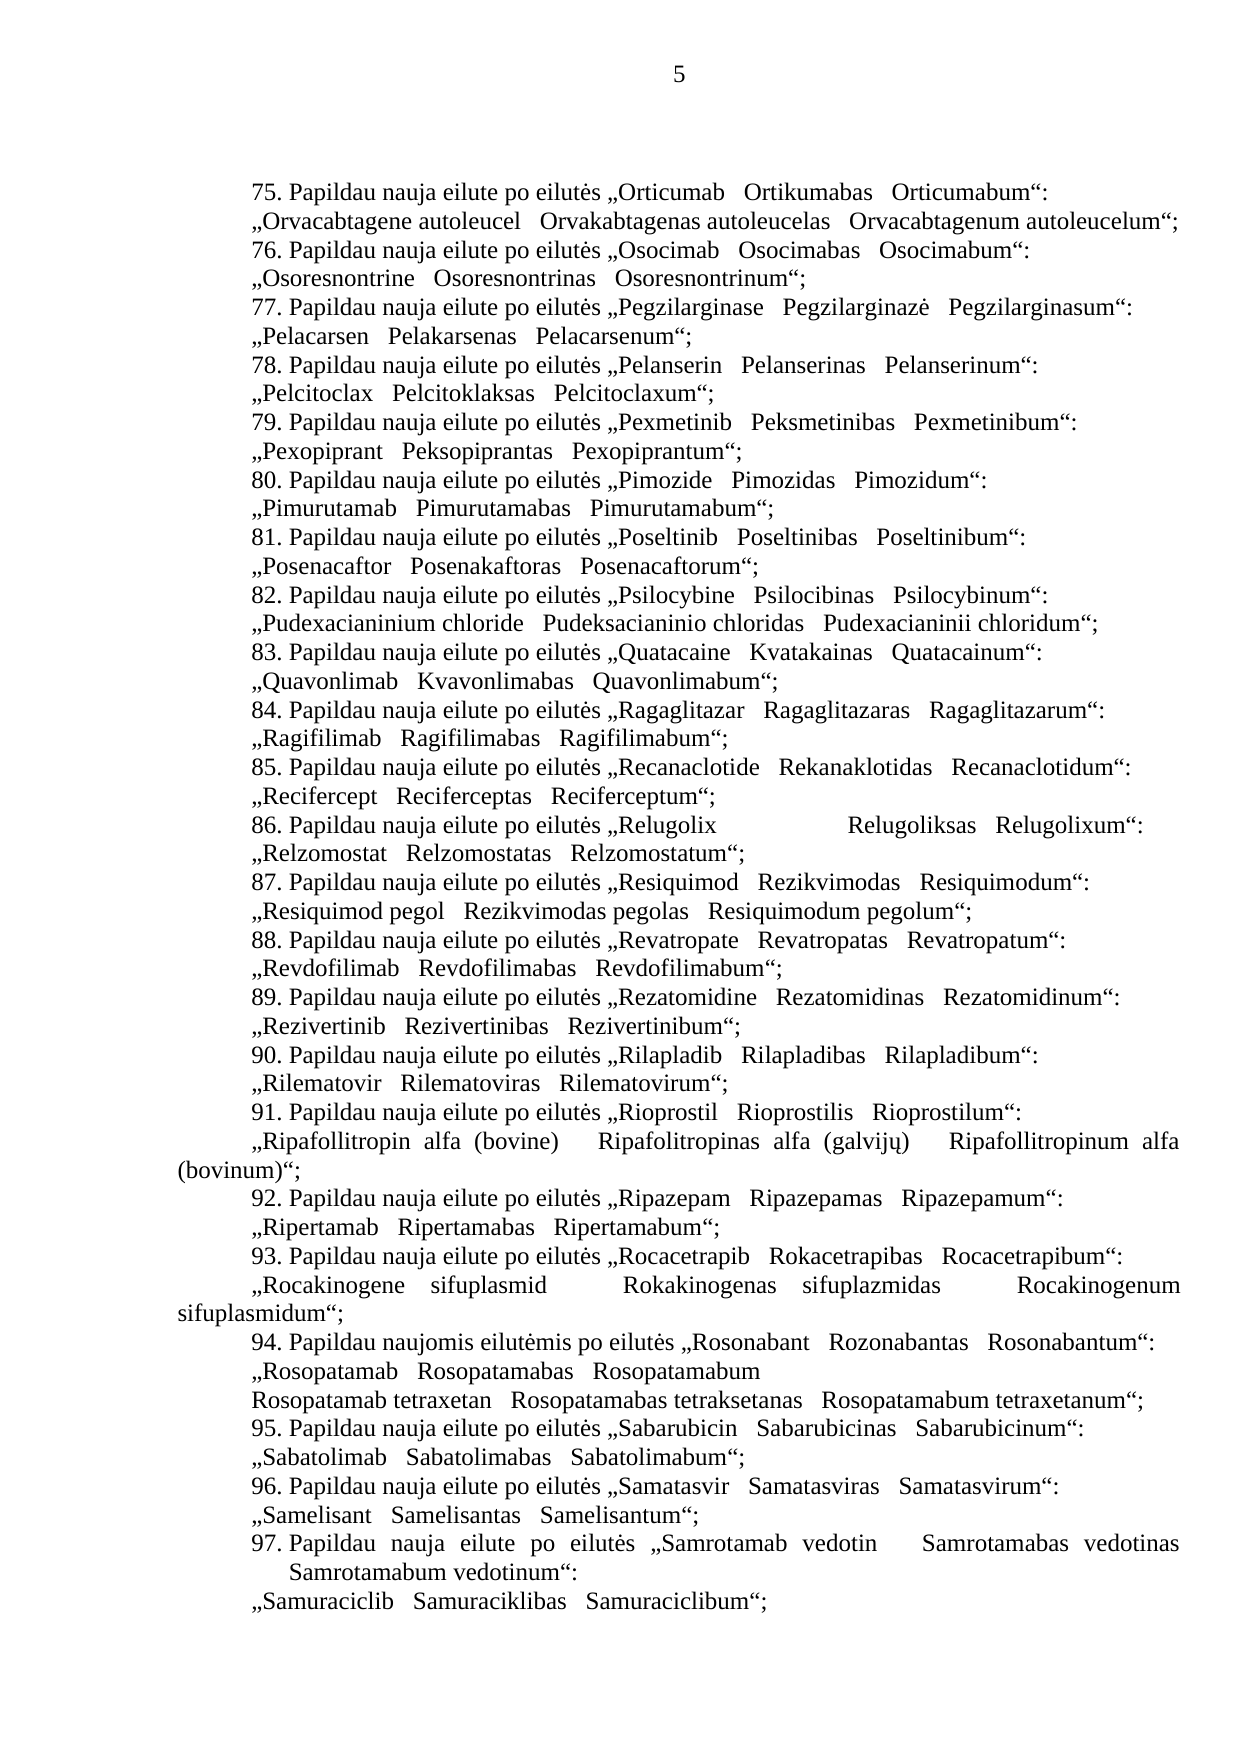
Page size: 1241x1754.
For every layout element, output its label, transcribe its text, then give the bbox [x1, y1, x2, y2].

text „Relzomostat Relzomostatas Relzomostatum“; [177, 838, 1181, 867]
text 75. Papildau nauja eilute po eilutės „Orticumab Ortikumabas Orticumabum“: [251, 177, 1181, 206]
text „Rilematovir Rilematoviras Rilematovirum“; [177, 1068, 1181, 1097]
text 97. Papildau nauja eilute po eilutės „Samrotamab vedotin Samrotamabas vedotinas Samrotamabum vedotinum“: [251, 1528, 1181, 1586]
text „Sabatolimab Sabatolimabas Sabatolimabum“; [177, 1442, 1181, 1471]
text 81. Papildau nauja eilute po eilutės „Poseltinib Poseltinibas Poseltinibum“: [251, 522, 1181, 551]
text „Orvacabtagene autoleucel Orvakabtagenas autoleucelas Orvacabtagenum autoleucelum“; [177, 206, 1181, 235]
text „Osoresnontrine Osoresnontrinas Osoresnontrinum“; [177, 263, 1181, 292]
text „Recifercept Reciferceptas Reciferceptum“; [177, 781, 1181, 810]
text 93. Papildau nauja eilute po eilutės „Rocacetrapib Rokacetrapibas Rocacetrapibum“: [251, 1241, 1181, 1270]
text „Resiquimod pegol Rezikvimodas pegolas Resiquimodum pegolum“; [177, 896, 1181, 925]
text 78. Papildau nauja eilute po eilutės „Pelanserin Pelanserinas Pelanserinum“: [251, 350, 1181, 378]
text „Ripafollitropin alfa (bovine) Ripafolitropinas alfa (galvijų) Ripafollitropinum alfa (bovinum)“; [177, 1126, 1181, 1183]
text 77. Papildau nauja eilute po eilutės „Pegzilarginase Pegzilarginazė Pegzilarginasum“: [251, 292, 1181, 321]
text „Samelisant Samelisantas Samelisantum“; [177, 1500, 1181, 1528]
text 79. Papildau nauja eilute po eilutės „Pexmetinib Peksmetinibas Pexmetinibum“: [251, 407, 1181, 436]
text 76. Papildau nauja eilute po eilutės „Osocimab Osocimabas Osocimabum“: [251, 235, 1181, 263]
text 87. Papildau nauja eilute po eilutės „Resiquimod Rezikvimodas Resiquimodum“: [251, 867, 1181, 896]
text 91. Papildau nauja eilute po eilutės „Rioprostil Rioprostilis Rioprostilum“: [251, 1097, 1181, 1126]
text 90. Papildau nauja eilute po eilutės „Rilapladib Rilapladibas Rilapladibum“: [251, 1040, 1181, 1068]
text „Ragifilimab Ragifilimabas Ragifilimabum“; [177, 723, 1181, 752]
text 88. Papildau nauja eilute po eilutės „Revatropate Revatropatas Revatropatum“: [251, 925, 1181, 953]
text „Ripertamab Ripertamabas Ripertamabum“; [177, 1212, 1181, 1241]
text 95. Papildau nauja eilute po eilutės „Sabarubicin Sabarubicinas Sabarubicinum“: [251, 1413, 1181, 1442]
text Rosopatamab tetraxetan Rosopatamabas tetraksetanas Rosopatamabum tetraxetanum“; [177, 1385, 1181, 1413]
text 86. Papildau nauja eilute po eilutės „Relugolix Relugoliksas Relugolixum“: [251, 810, 1181, 838]
text 82. Papildau nauja eilute po eilutės „Psilocybine Psilocibinas Psilocybinum“: [251, 580, 1181, 608]
text „Posenacaftor Posenakaftoras Posenacaftorum“; [177, 551, 1181, 580]
text „Quavonlimab Kvavonlimabas Quavonlimabum“; [177, 666, 1181, 695]
text „Pelacarsen Pelakarsenas Pelacarsenum“; [177, 321, 1181, 350]
text 84. Papildau nauja eilute po eilutės „Ragaglitazar Ragaglitazaras Ragaglitazarum“: [251, 695, 1181, 723]
text „Pexopiprant Peksopiprantas Pexopiprantum“; [177, 436, 1181, 465]
text 80. Papildau nauja eilute po eilutės „Pimozide Pimozidas Pimozidum“: [251, 465, 1181, 493]
text 94. Papildau naujomis eilutėmis po eilutės „Rosonabant Rozonabantas Rosonabantum“: [251, 1327, 1181, 1356]
text „Pudexacianinium chloride Pudeksacianinio chloridas Pudexacianinii chloridum“; [177, 608, 1181, 637]
text „Rosopatamab Rosopatamabas Rosopatamabum [177, 1356, 1181, 1385]
text 89. Papildau nauja eilute po eilutės „Rezatomidine Rezatomidinas Rezatomidinum“: [251, 982, 1181, 1011]
text „Rocakinogene sifuplasmid Rokakinogenas sifuplazmidas Rocakinogenum sifuplasmidum“; [177, 1270, 1181, 1327]
text „Rezivertinib Rezivertinibas Rezivertinibum“; [177, 1011, 1181, 1040]
text „Pimurutamab Pimurutamabas Pimurutamabum“; [177, 493, 1181, 522]
text „Revdofilimab Revdofilimabas Revdofilimabum“; [177, 953, 1181, 982]
text 92. Papildau nauja eilute po eilutės „Ripazepam Ripazepamas Ripazepamum“: [251, 1183, 1181, 1212]
text „Samuraciclib Samuraciklibas Samuraciclibum“; [177, 1586, 1181, 1615]
text 96. Papildau nauja eilute po eilutės „Samatasvir Samatasviras Samatasvirum“: [251, 1471, 1181, 1500]
text „Pelcitoclax Pelcitoklaksas Pelcitoclaxum“; [177, 378, 1181, 407]
text 83. Papildau nauja eilute po eilutės „Quatacaine Kvatakainas Quatacainum“: [251, 637, 1181, 666]
text 85. Papildau nauja eilute po eilutės „Recanaclotide Rekanaklotidas Recanaclotidum“: [251, 752, 1181, 781]
